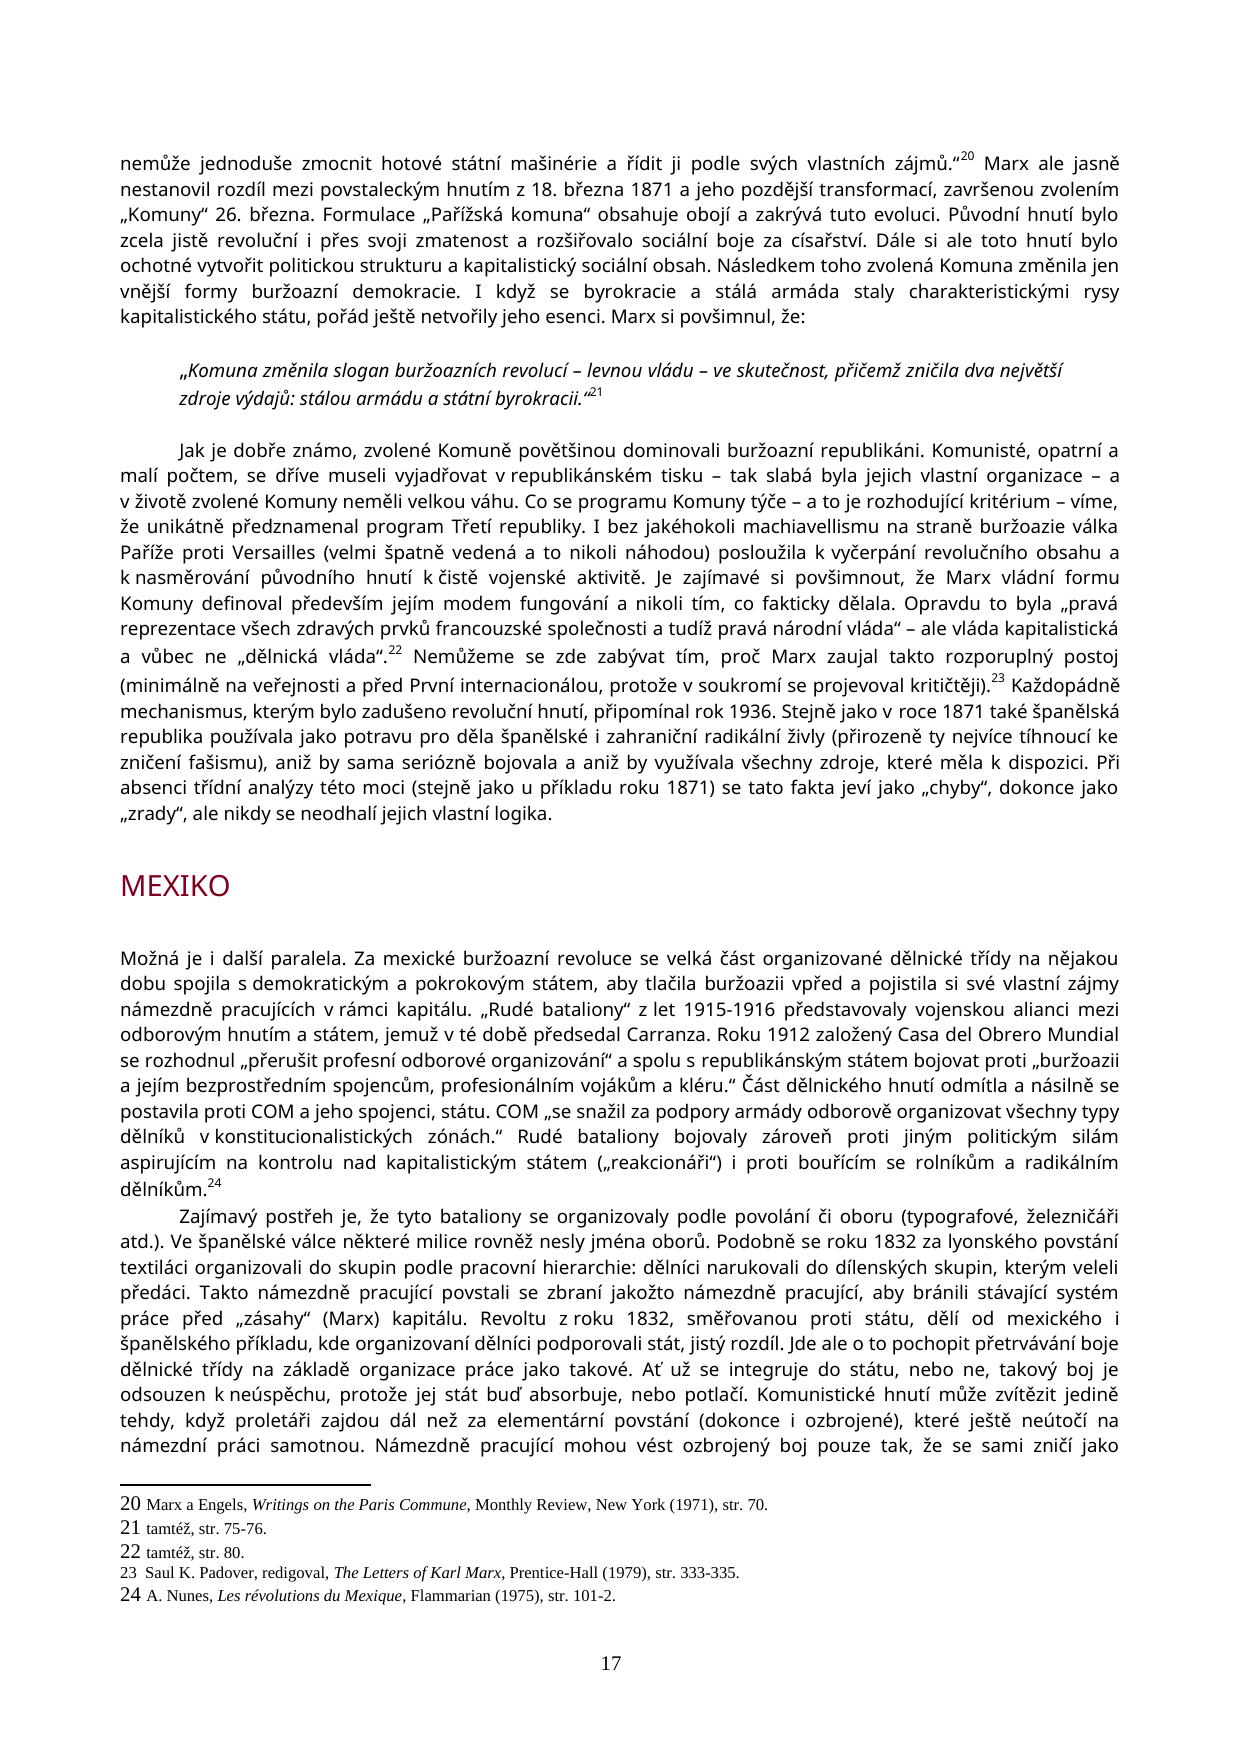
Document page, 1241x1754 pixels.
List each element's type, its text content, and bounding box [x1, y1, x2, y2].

text Zajímavý postřeh je, že tyto bataliony se organizovaly podle povolání či oboru (typografové, železničáři atd.). Ve španělské válce některé milice rovněž nesly jména oborů. Podobně se roku 1832 za lyonského povstání textiláci organizovali do skupin podle pracovní hierarchie: dělníci narukovali do dílenských skupin, kterým veleli předáci. Takto námezdně pracující povstali se zbraní jakožto námezdně pracující, aby bránili stávající systém práce před „zásahy“ (Marx) kapitálu. Revoltu z roku 1832, směřovanou proti státu, dělí od mexického i španělského příkladu, kde organizovaní dělníci podporovali stát, jistý rozdíl. Jde ale o to pochopit přetrvávání boje dělnické třídy na základě organizace práce jako takové. Ať už se integruje do státu, nebo ne, takový boj je odsouzen k neúspěchu, protože jej stát buď absorbuje, nebo potlačí. Komunistické hnutí může zvítězit jedině tehdy, když proletáři zajdou dál než za elementární povstání (dokonce i ozbrojené), které ještě neútočí na námezdní práci samotnou. Námezdně pracující mohou vést ozbrojený boj pouze tak, že se sami zničí jako [120, 1203, 1120, 1458]
text Možná je i další paralela. Za mexické buržoazní revoluce se velká část organizované dělnické třídy na nějakou dobu spojila s demokratickým a pokrokovým státem, aby tlačila buržoazii vpřed a pojistila si své vlastní zájmy námezdně pracujících v rámci kapitálu. „Rudé bataliony“ z let 1915-1916 představovaly vojenskou alianci mezi odborovým hnutím a státem, jemuž v té době předsedal Carranza. Roku 1912 založený Casa del Obrero Mundial se rozhodnul „přerušit profesní odborové organizování“ a spolu s republikánským státem bojovat proti „buržoazii a jejím bezprostředním spojencům, profesionálním vojákům a kléru.“ Část dělnického hnutí odmítla a násilně se postavila proti COM a jeho spojenci, státu. COM „se snažil za podpory armády odborově organizovat všechny typy dělníků v konstitucionalistických zónách.“ Rudé bataliony bojovaly zároveň proti jiným politickým silám aspirujícím na kontrolu nad kapitalistickým státem („reakcionáři“) i proti bouřícím se rolníkům a radikálním dělníkům. [120, 945, 1120, 1203]
text tamtéž, str. 75-76. [120, 1515, 1120, 1539]
text „Komuna změnila slogan buržoazních revolucí – levnou vládu – ve skutečnost, přičemž zničila dva největší zdroje výdajů: stálou armádu a státní byrokracii.“ [179, 355, 1065, 412]
text Jak je dobře známo, zvolené Komuně povětšinou dominovali buržoazní republikáni. Komunisté, opatrní a malí počtem, se dříve museli vyjadřovat v republikánském tisku – tak slabá byla jejich vlastní organizace – a v životě zvolené Komuny neměli velkou váhu. Co se programu Komuny týče – a to je rozhodující kritérium – víme, že unikátně předznamenal program Třetí republiky. I bez jakéhokoli machiavellismu na straně buržoazie válka Paříže proti Versailles (velmi špatně vedená a to nikoli náhodou) posloužila k vyčerpání revolučního obsahu a k nasměrování původního hnutí k čistě vojenské aktivitě. Je zajímavé si povšimnout, že Marx vládní formu Komuny definoval především jejím modem fungování a nikoli tím, co fakticky dělala. Opravdu to byla „pravá reprezentace všech zdravých prvků francouzské společnosti a tudíž pravá národní vláda“ – ale vláda kapitalistická a vůbec ne „dělnická vláda“. Nemůžeme se zde zabývat tím, proč Marx zaujal takto rozporuplný postoj (minimálně na veřejnosti a před První internacionálou, protože v soukromí se projevoval kritičtěji). Každopádně mechanismus, kterým bylo zadušeno revoluční hnutí, připomínal rok 1936. Stejně jako v roce 1871 také španělská republika používala jako potravu pro děla španělské i zahraniční radikální živly (přirozeně ty nejvíce tíhnoucí ke zničení fašismu), aniž by sama seriózně bojovala a aniž by využívala všechny zdroje, které měla k dispozici. Při absenci třídní analýzy této moci (stejně jako u příkladu roku 1871) se tato fakta jeví jako „chyby“, dokonce jako „zrady“, ale nikdy se neodhalí jejich vlastní logika. [120, 437, 1120, 826]
text nemůže jednoduše zmocnit hotové státní mašinérie a řídit ji podle svých vlastních zájmů.“ Marx ale jasně nestanovil rozdíl mezi povstaleckým hnutím z 18. března 1871 a jeho pozdější transformací, završenou zvolením „Komuny“ 26. března. Formulace „Pařížská komuna“ obsahuje obojí a zakrývá tuto evoluci. Původní hnutí bylo zcela jistě revoluční i přes svoji zmatenost a rozšiřovalo sociální boje za císařství. Dále si ale toto hnutí bylo ochotné vytvořit politickou strukturu a kapitalistický sociální obsah. Následkem toho zvolená Komuna změnila jen vnější formy buržoazní demokracie. I když se byrokracie a stálá armáda staly charakteristickými rysy kapitalistického státu, pořád ještě netvořily jeho esenci. Marx si povšimnul, že: [120, 148, 1120, 329]
text A. Nunes, Les révolutions du Mexique, Flammarian (1975), str. 101-2. [120, 1582, 1120, 1606]
text tamtéž, str. 80. [120, 1539, 1120, 1563]
text Saul K. Padover, redigoval, The Letters of Karl Marx, Prentice-Hall (1979), str. 333-335. [120, 1563, 1120, 1582]
text MEXIKO [120, 865, 1120, 905]
text Marx a Engels, Writings on the Paris Commune, Monthly Review, New York (1971), str. 70. [120, 1491, 1120, 1515]
